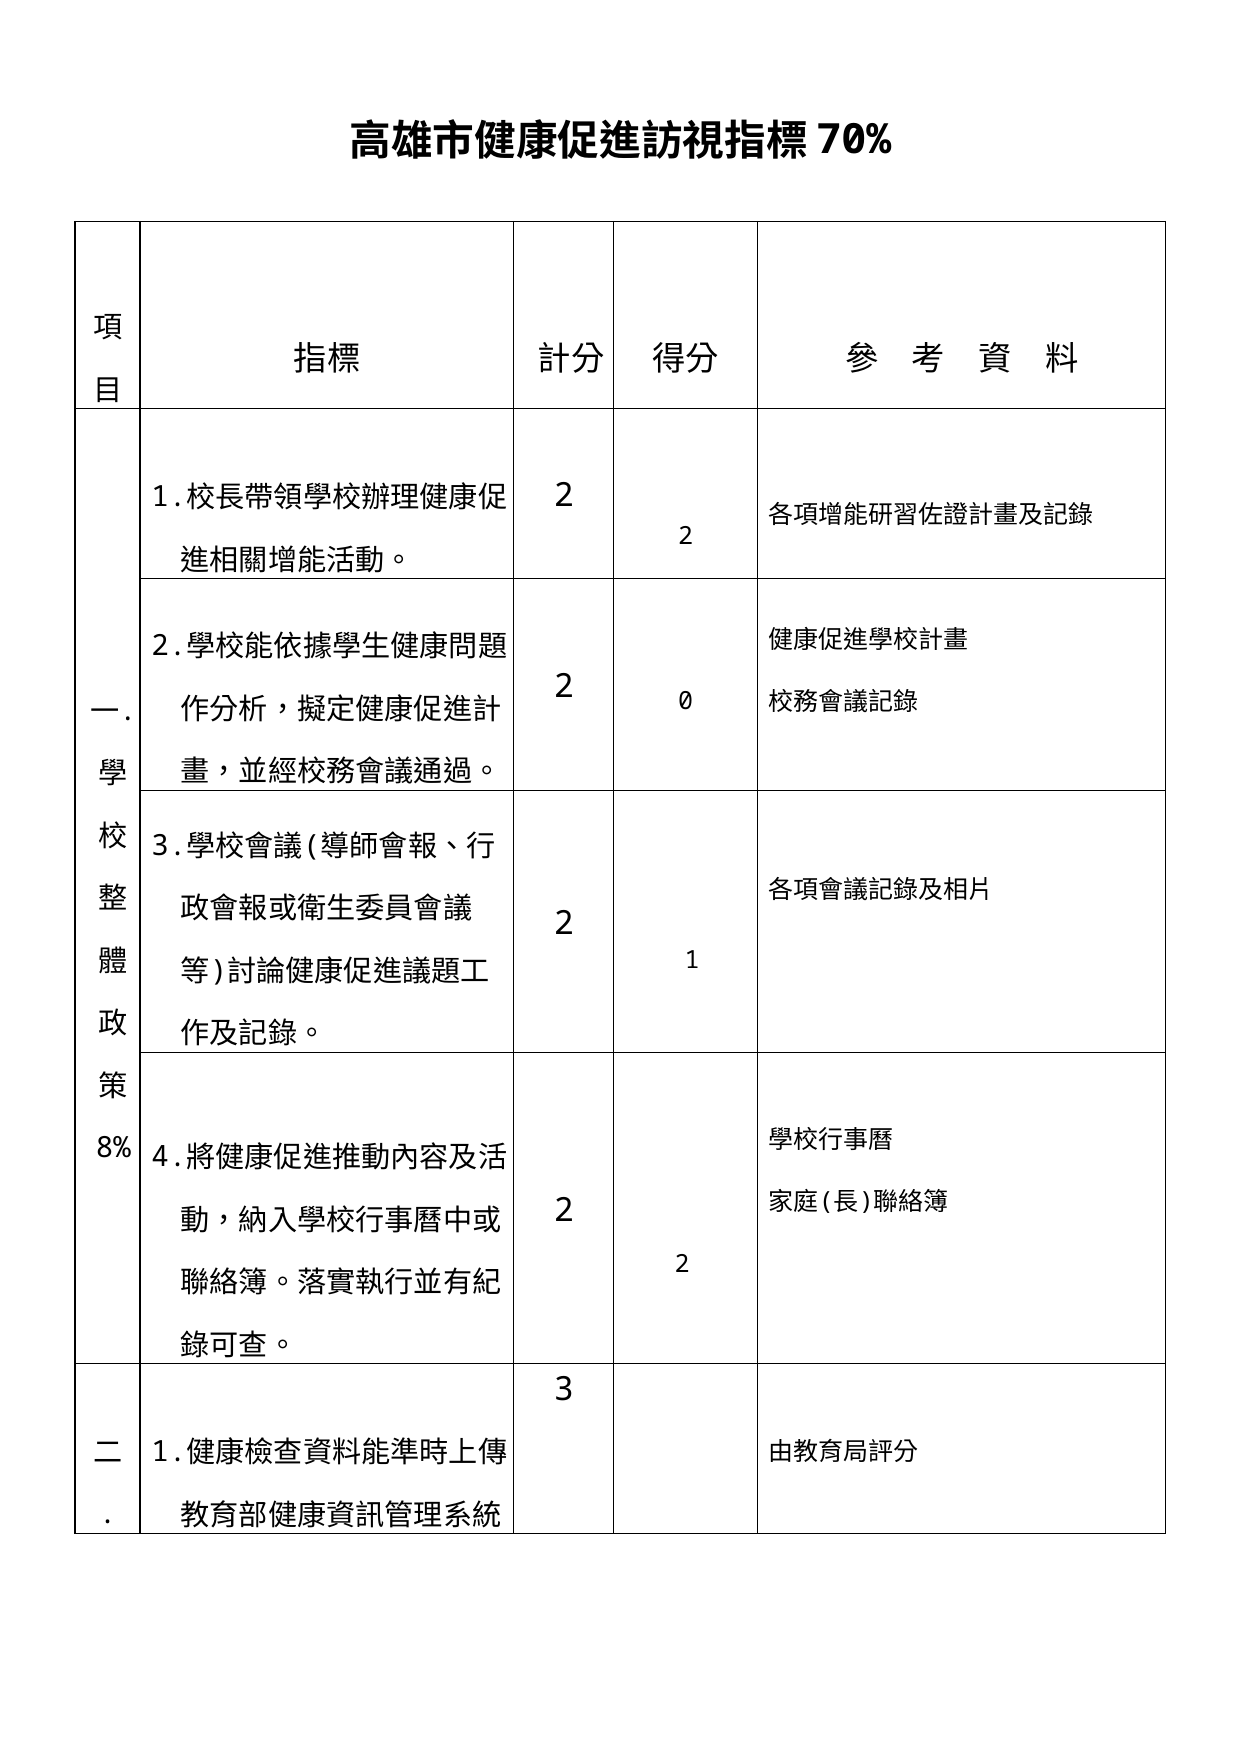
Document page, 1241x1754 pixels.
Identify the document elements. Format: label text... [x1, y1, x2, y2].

table_cell 由教育局評分 [758, 1364, 1165, 1533]
table_cell 0 [614, 579, 757, 790]
table_cell 2 [614, 409, 757, 578]
table_cell 學校行事曆 家庭(長)聯絡簿 [758, 1053, 1165, 1363]
table_header 得分 [614, 222, 757, 408]
table_cell 2.學校能依據學生健康問題作分析，擬定健康促進計畫，並經校務會議通過。 [141, 579, 513, 790]
table_header 計分 [514, 222, 613, 408]
table_header 項目 [76, 222, 139, 408]
table_cell 3 [514, 1364, 613, 1533]
table_cell 2 [514, 1053, 613, 1363]
table_cell 2 [514, 791, 613, 1052]
table_cell 2 [514, 579, 613, 790]
table_cell 1.校長帶領學校辦理健康促進相關增能活動。 [141, 409, 513, 578]
table_cell 二. [76, 1364, 139, 1533]
table_cell 1 [614, 791, 757, 1052]
table_header 指標 [141, 222, 513, 408]
table_cell 健康促進學校計畫 校務會議記錄 [758, 579, 1165, 790]
table_cell 各項增能研習佐證計畫及記錄 [758, 409, 1165, 578]
table_cell 2 [614, 1053, 757, 1363]
table_cell 3.學校會議(導師會報、行政會報或衛生委員會議等)討論健康促進議題工作及記錄。 [141, 791, 513, 1052]
table_cell 一.學校整體政策8% [76, 409, 139, 1363]
table_header 參 考 資 料 [758, 222, 1165, 408]
table_cell [614, 1364, 757, 1533]
table_cell 1.健康檢查資料能準時上傳教育部健康資訊管理系統 [141, 1364, 513, 1533]
table_cell 2 [514, 409, 613, 578]
text 高雄市健康促進訪視指標70% [75, 96, 1165, 158]
table_cell 各項會議記錄及相片 [758, 791, 1165, 1052]
table_cell 4.將健康促進推動內容及活動，納入學校行事曆中或聯絡簿。落實執行並有紀錄可查。 [141, 1053, 513, 1363]
